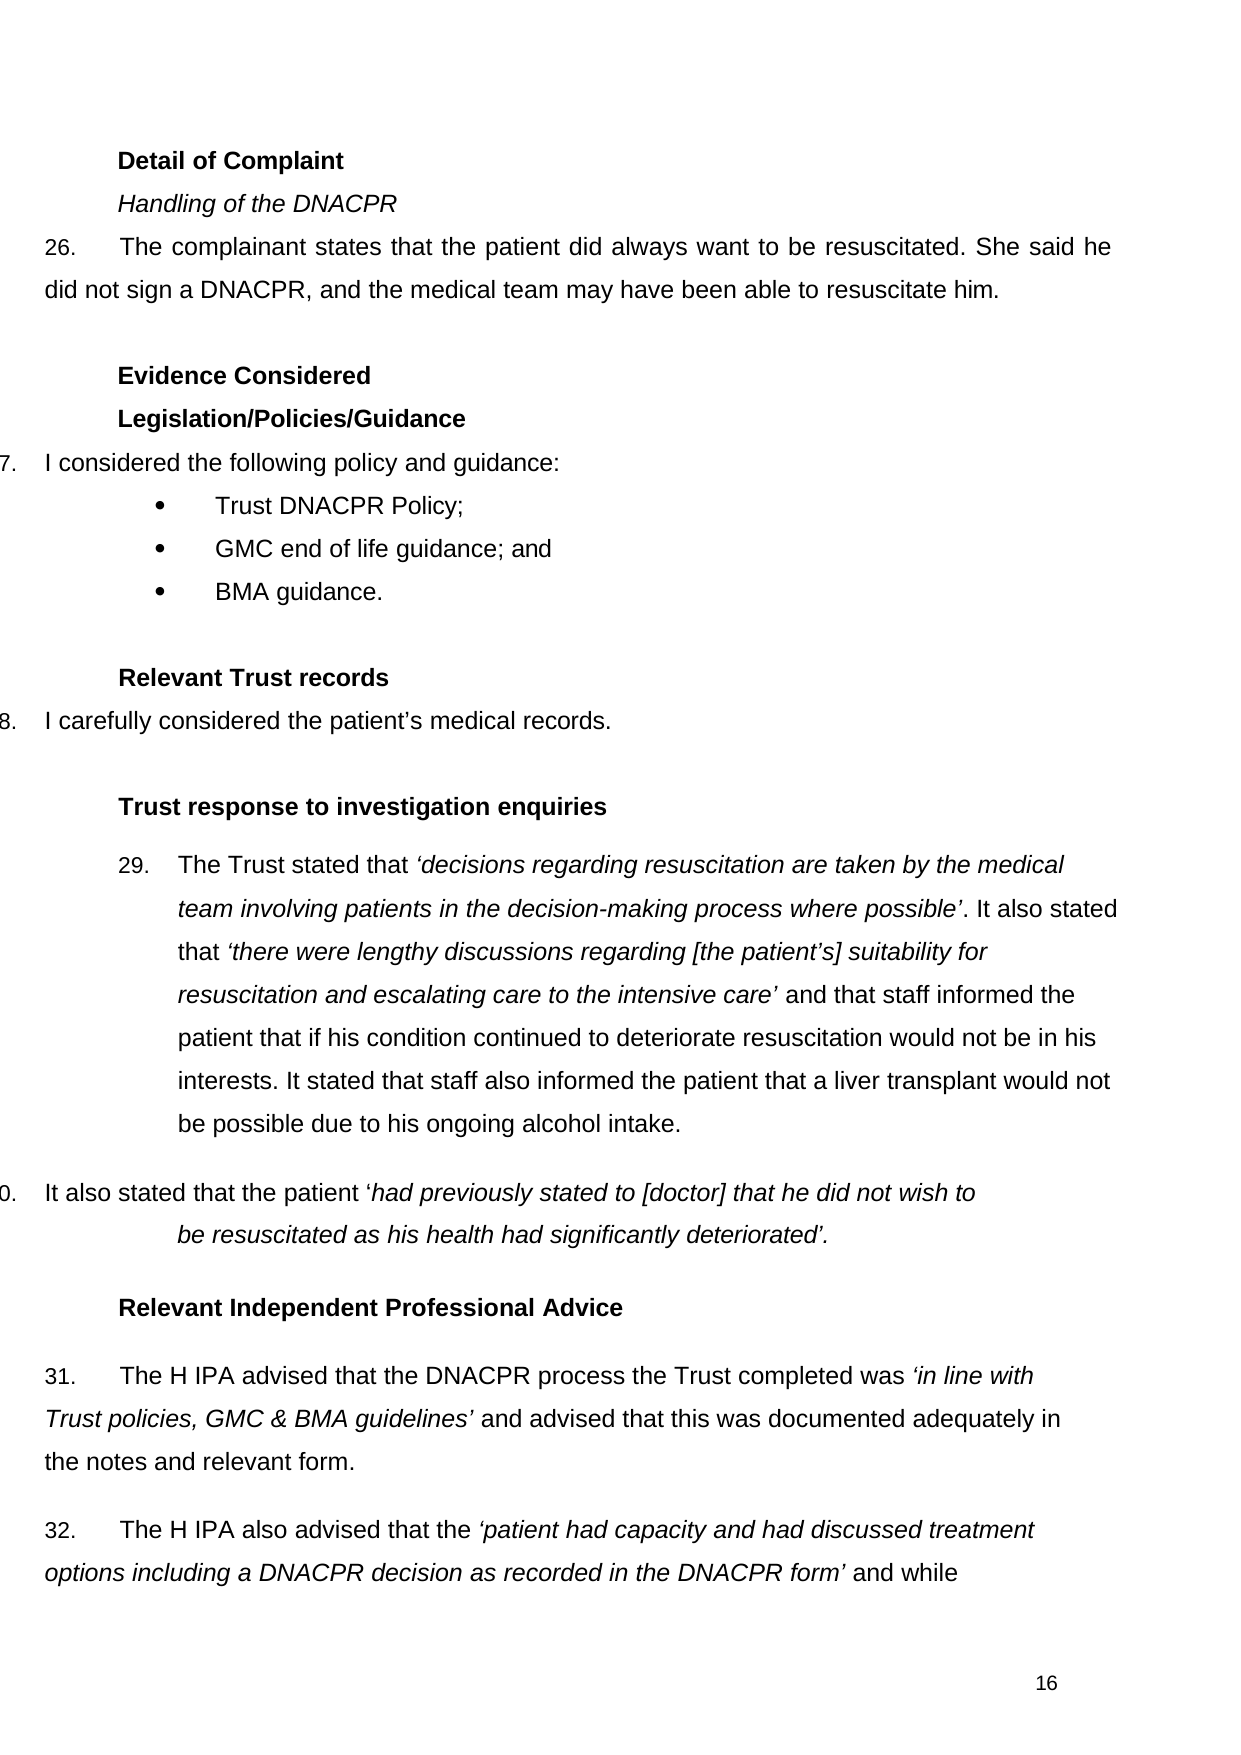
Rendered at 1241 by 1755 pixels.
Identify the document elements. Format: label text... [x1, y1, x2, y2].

list It also stated that the patient ‘had previously stated to [doctor] that he did not wish to [0, 1177, 1167, 1206]
list I carefully considered the patient’s medical records. [0, 706, 1167, 735]
subtitle Evidence Considered Legislation/Policies/Guidance [117, 361, 510, 433]
list I considered the following policy and guidance: [0, 448, 1167, 476]
subtitle Relevant Independent Professional Advice [118, 1293, 1167, 1322]
subtitle Relevant Trust records [118, 663, 1167, 692]
list GMC end of life guidance; and [156, 534, 1167, 563]
text Handling of the DNACPR [117, 189, 1167, 218]
list BMA guidance. [156, 577, 1167, 606]
list Trust DNACPR Policy; [156, 491, 1167, 520]
subtitle Detail of Complaint [117, 146, 1167, 174]
list The Trust stated that ‘decisions regarding resuscitation are taken by the medical team involving patients in the decision-making process where possible’. It also stated that ‘there were lengthy discussions regarding [the patient’s] suitability for resuscitation and escalating care to the intensive care’ and that staff informed the patient that if his condition continued to deteriorate resuscitation would not be in his interests. It stated that staff also informed the patient that a liver transplant would not be possible due to his ongoing alcohol intake. [118, 850, 1118, 1138]
list The H IPA also advised that the ‘patient had capacity and had discussed treatment options including a DNACPR decision as recorded in the DNACPR form’ and while [44, 1515, 1092, 1587]
text be resuscitated as his health had significantly deteriorated’. [177, 1221, 1167, 1249]
list The complainant states that the patient did always want to be resuscitated. She said he did not sign a DNACPR, and the medical team may have been able to resuscitate him. [44, 232, 1114, 304]
subtitle Trust response to investigation enquiries [118, 792, 1167, 821]
list The H IPA advised that the DNACPR process the Trust completed was ‘in line with Trust policies, GMC & BMA guidelines’ and advised that this was documented adequately in the notes and relevant form. [44, 1361, 1093, 1476]
